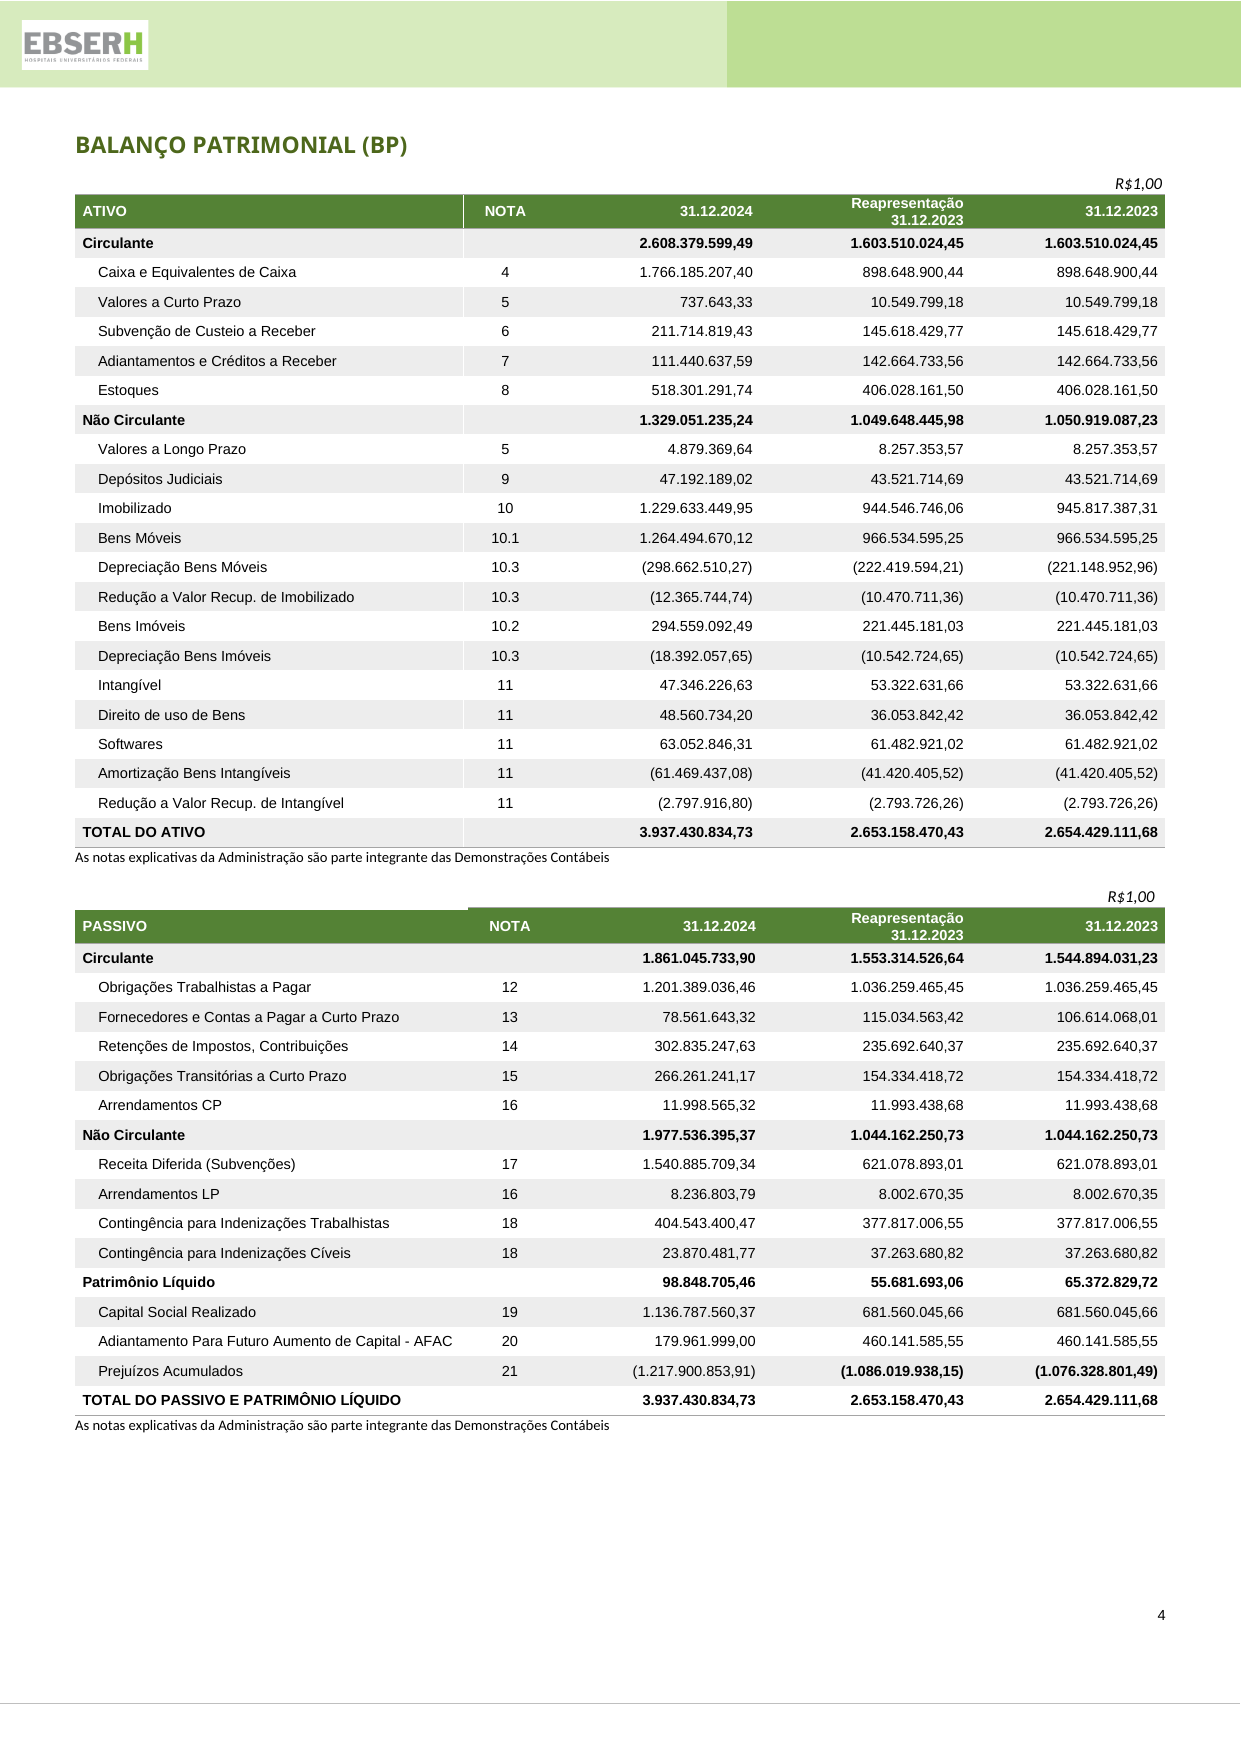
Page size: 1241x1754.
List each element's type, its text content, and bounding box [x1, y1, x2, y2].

table_header PASSIVO [75, 910, 468, 943]
table_cell 2.654.429.111,68 [971, 818, 1165, 847]
table_cell TOTAL DO ATIVO [75, 818, 463, 847]
table_cell 898.648.900,44 [760, 258, 971, 287]
table_cell 179.961.999,00 [552, 1327, 763, 1356]
table_cell 11.993.438,68 [763, 1091, 971, 1120]
table_cell TOTAL DO PASSIVO E PATRIMÔNIO LÍQUIDO [75, 1386, 468, 1415]
table_cell 10.1 [464, 523, 547, 552]
table_header 31.12.2023 [971, 195, 1165, 228]
table_cell 1.264.494.670,12 [547, 523, 760, 552]
table_cell Circulante [75, 229, 463, 258]
table_cell 2.653.158.470,43 [763, 1386, 971, 1415]
table_cell (10.542.724,65) [971, 641, 1165, 670]
table_cell [75, 464, 91, 493]
table_cell 221.445.181,03 [760, 611, 971, 641]
table_cell [75, 346, 91, 376]
table_cell [75, 1356, 91, 1386]
table_cell [75, 1327, 91, 1356]
table_cell 10.549.799,18 [760, 287, 971, 317]
table_cell [75, 729, 91, 759]
table_cell (10.470.711,36) [971, 582, 1165, 611]
table_cell 621.078.893,01 [971, 1150, 1165, 1179]
table_header Reapresentação 31.12.2023 [763, 908, 971, 943]
table_cell 145.618.429,77 [971, 317, 1165, 346]
table_cell 1.544.894.031,23 [971, 944, 1165, 973]
text R$1,00 [1034, 886, 1165, 907]
table_cell 11 [464, 729, 547, 759]
table_cell 11 [464, 670, 547, 700]
table_cell 20 [468, 1327, 552, 1356]
table_header 31.12.2024 [547, 195, 760, 228]
table_cell [75, 670, 91, 700]
table_cell Direito de uso de Bens [91, 700, 463, 729]
table_cell 98.848.705,46 [552, 1268, 763, 1297]
table_cell 10.3 [464, 553, 547, 582]
table_cell 235.692.640,37 [763, 1032, 971, 1061]
table_cell (221.148.952,96) [971, 553, 1165, 582]
table_cell 1.540.885.709,34 [552, 1150, 763, 1179]
table_cell 1.049.648.445,98 [760, 405, 971, 434]
table_cell 16 [468, 1179, 552, 1209]
table_cell [75, 700, 91, 729]
table_cell 78.561.643,32 [552, 1002, 763, 1032]
table_cell (10.470.711,36) [760, 582, 971, 611]
table_cell 18 [468, 1209, 552, 1238]
table_cell [75, 1002, 91, 1032]
table_cell (2.797.916,80) [547, 788, 760, 818]
table_cell 36.053.842,42 [760, 700, 971, 729]
table_cell 518.301.291,74 [547, 376, 760, 405]
table_cell 377.817.006,55 [971, 1209, 1165, 1238]
table_cell 14 [468, 1032, 552, 1061]
table_cell 2.608.379.599,49 [547, 229, 760, 258]
table_header Reapresentação 31.12.2023 [760, 195, 971, 228]
table_cell [468, 1120, 552, 1150]
table_cell 19 [468, 1297, 552, 1327]
table_cell 681.560.045,66 [971, 1297, 1165, 1327]
table_cell [464, 229, 547, 258]
text As notas explicativas da Administração são parte integrante das Demonstrações Contábeis [75, 1416, 1165, 1434]
table_cell 1.603.510.024,45 [760, 229, 971, 258]
table_cell (1.217.900.853,91) [552, 1356, 763, 1386]
table_cell 10.549.799,18 [971, 287, 1165, 317]
table_cell [75, 553, 91, 582]
table_cell 898.648.900,44 [971, 258, 1165, 287]
table_cell Retenções de Impostos, Contribuições [91, 1032, 468, 1061]
table_cell 106.614.068,01 [971, 1002, 1165, 1032]
table_cell Circulante [75, 944, 468, 973]
table_cell Prejuízos Acumulados [91, 1356, 468, 1386]
text R$1,00 [1034, 173, 1165, 193]
table_cell 61.482.921,02 [760, 729, 971, 759]
table_cell 11.993.438,68 [971, 1091, 1165, 1120]
table_cell [75, 494, 91, 523]
table_cell [75, 317, 91, 346]
table_cell 294.559.092,49 [547, 611, 760, 641]
table_cell 737.643,33 [547, 287, 760, 317]
table_cell [75, 1091, 91, 1120]
table_cell 966.534.595,25 [971, 523, 1165, 552]
table_cell Fornecedores e Contas a Pagar a Curto Prazo [91, 1002, 468, 1032]
table_cell 460.141.585,55 [971, 1327, 1165, 1356]
table_cell 9 [464, 464, 547, 493]
table_cell [468, 1386, 552, 1415]
table_cell Receita Diferida (Subvenções) [91, 1150, 468, 1179]
table_cell Bens Móveis [91, 523, 463, 552]
table_cell 266.261.241,17 [552, 1061, 763, 1091]
table_cell 11 [464, 788, 547, 818]
table_header ATIVO [75, 195, 463, 228]
table_cell 1.553.314.526,64 [763, 944, 971, 973]
table_cell 1.329.051.235,24 [547, 405, 760, 434]
table_cell 145.618.429,77 [760, 317, 971, 346]
table_cell Adiantamentos e Créditos a Receber [91, 346, 463, 376]
table_cell (18.392.057,65) [547, 641, 760, 670]
table_cell 681.560.045,66 [763, 1297, 971, 1327]
table_cell 621.078.893,01 [763, 1150, 971, 1179]
table_cell 142.664.733,56 [760, 346, 971, 376]
table_cell 47.192.189,02 [547, 464, 760, 493]
subtitle BALANÇO PATRIMONIAL (BP) [75, 129, 1165, 161]
table_cell 460.141.585,55 [763, 1327, 971, 1356]
table_cell 115.034.563,42 [763, 1002, 971, 1032]
table_cell 302.835.247,63 [552, 1032, 763, 1061]
table_cell [75, 611, 91, 641]
table_cell 1.861.045.733,90 [552, 944, 763, 973]
table_cell [75, 1150, 91, 1179]
table_cell 406.028.161,50 [760, 376, 971, 405]
table_cell Arrendamentos CP [91, 1091, 468, 1120]
table_cell 1.044.162.250,73 [763, 1120, 971, 1150]
table_cell 1.603.510.024,45 [971, 229, 1165, 258]
table_cell Bens Imóveis [91, 611, 463, 641]
table_cell (10.542.724,65) [760, 641, 971, 670]
table_cell 406.028.161,50 [971, 376, 1165, 405]
table_cell 6 [464, 317, 547, 346]
table_cell 4 [464, 258, 547, 287]
table_cell (298.662.510,27) [547, 553, 760, 582]
table_cell [75, 376, 91, 405]
text As notas explicativas da Administração são parte integrante das Demonstrações Contábeis [75, 848, 1165, 866]
table_cell Valores a Curto Prazo [91, 287, 463, 317]
table_cell Não Circulante [75, 1120, 468, 1150]
table_cell Softwares [91, 729, 463, 759]
table_cell 65.372.829,72 [971, 1268, 1165, 1297]
table_cell 8.236.803,79 [552, 1179, 763, 1209]
table_cell 1.229.633.449,95 [547, 494, 760, 523]
table_cell 18 [468, 1238, 552, 1268]
table_cell Capital Social Realizado [91, 1297, 468, 1327]
table_cell [468, 1268, 552, 1297]
table_cell Depósitos Judiciais [91, 464, 463, 493]
table_cell Contingência para Indenizações Trabalhistas [91, 1209, 468, 1238]
table_cell Arrendamentos LP [91, 1179, 468, 1209]
table_cell 142.664.733,56 [971, 346, 1165, 376]
table_cell [75, 1032, 91, 1061]
table_cell 61.482.921,02 [971, 729, 1165, 759]
table_cell 8.257.353,57 [760, 435, 971, 464]
table_cell 16 [468, 1091, 552, 1120]
table_cell 3.937.430.834,73 [547, 818, 760, 847]
table_cell 5 [464, 435, 547, 464]
table_cell 7 [464, 346, 547, 376]
table_cell 63.052.846,31 [547, 729, 760, 759]
table_cell 944.546.746,06 [760, 494, 971, 523]
table_cell 1.050.919.087,23 [971, 405, 1165, 434]
table_cell 1.977.536.395,37 [552, 1120, 763, 1150]
table_cell Depreciação Bens Móveis [91, 553, 463, 582]
table_cell 53.322.631,66 [971, 670, 1165, 700]
table_cell Contingência para Indenizações Cíveis [91, 1238, 468, 1268]
table_cell (41.420.405,52) [971, 759, 1165, 788]
table_cell 15 [468, 1061, 552, 1091]
table_cell Caixa e Equivalentes de Caixa [91, 258, 463, 287]
table_cell Intangível [91, 670, 463, 700]
table_header 31.12.2024 [552, 908, 763, 943]
table_cell 1.766.185.207,40 [547, 258, 760, 287]
table_cell 48.560.734,20 [547, 700, 760, 729]
table_cell 11 [464, 759, 547, 788]
table_cell 8.002.670,35 [763, 1179, 971, 1209]
table_cell 8.002.670,35 [971, 1179, 1165, 1209]
table_cell 37.263.680,82 [763, 1238, 971, 1268]
table_cell 10 [464, 494, 547, 523]
table_cell [75, 287, 91, 317]
table_cell 404.543.400,47 [552, 1209, 763, 1238]
table_cell [75, 1179, 91, 1209]
table_cell 43.521.714,69 [971, 464, 1165, 493]
table_cell 17 [468, 1150, 552, 1179]
table_cell 36.053.842,42 [971, 700, 1165, 729]
table_cell 377.817.006,55 [763, 1209, 971, 1238]
table_cell [75, 523, 91, 552]
table_cell 12 [468, 973, 552, 1002]
table_cell Subvenção de Custeio a Receber [91, 317, 463, 346]
table_cell 13 [468, 1002, 552, 1032]
table_cell 2.654.429.111,68 [971, 1386, 1165, 1415]
table_cell Redução a Valor Recup. de Intangível [91, 788, 463, 818]
table_cell 21 [468, 1356, 552, 1386]
table_cell 4.879.369,64 [547, 435, 760, 464]
table_cell 3.937.430.834,73 [552, 1386, 763, 1415]
table_cell (1.086.019.938,15) [763, 1356, 971, 1386]
table_header NOTA [468, 908, 552, 943]
table_cell 221.445.181,03 [971, 611, 1165, 641]
table_cell 55.681.693,06 [763, 1268, 971, 1297]
table_cell 10.2 [464, 611, 547, 641]
table_header NOTA [464, 195, 547, 228]
table_header 31.12.2023 [971, 908, 1165, 943]
table_cell Amortização Bens Intangíveis [91, 759, 463, 788]
table_cell Valores a Longo Prazo [91, 435, 463, 464]
table_cell 2.653.158.470,43 [760, 818, 971, 847]
table_cell [464, 405, 547, 434]
table_cell [75, 435, 91, 464]
table_cell [75, 1209, 91, 1238]
table_cell Imobilizado [91, 494, 463, 523]
table_cell [75, 1061, 91, 1091]
table_cell 154.334.418,72 [971, 1061, 1165, 1091]
table_cell 8 [464, 376, 547, 405]
table_cell 11 [464, 700, 547, 729]
table_cell [464, 818, 547, 847]
table_cell Não Circulante [75, 405, 463, 434]
table_cell [75, 258, 91, 287]
table_cell Redução a Valor Recup. de Imobilizado [91, 582, 463, 611]
table_cell Adiantamento Para Futuro Aumento de Capital - AFAC [91, 1327, 468, 1356]
table_cell (2.793.726,26) [971, 788, 1165, 818]
table_cell 10.3 [464, 641, 547, 670]
table_cell 43.521.714,69 [760, 464, 971, 493]
table_cell 1.201.389.036,46 [552, 973, 763, 1002]
table_cell 1.044.162.250,73 [971, 1120, 1165, 1150]
table_cell Estoques [91, 376, 463, 405]
table_cell 1.036.259.465,45 [763, 973, 971, 1002]
table_cell [75, 973, 91, 1002]
table_cell (12.365.744,74) [547, 582, 760, 611]
table_cell 53.322.631,66 [760, 670, 971, 700]
table_cell 1.036.259.465,45 [971, 973, 1165, 1002]
table_cell 154.334.418,72 [763, 1061, 971, 1091]
table_cell Depreciação Bens Imóveis [91, 641, 463, 670]
table_cell (222.419.594,21) [760, 553, 971, 582]
table_cell 10.3 [464, 582, 547, 611]
table_cell [75, 759, 91, 788]
table_cell 11.998.565,32 [552, 1091, 763, 1120]
table_cell 111.440.637,59 [547, 346, 760, 376]
table_cell (61.469.437,08) [547, 759, 760, 788]
table_cell [75, 582, 91, 611]
table_cell 966.534.595,25 [760, 523, 971, 552]
table_cell 211.714.819,43 [547, 317, 760, 346]
table_cell 235.692.640,37 [971, 1032, 1165, 1061]
table_cell 8.257.353,57 [971, 435, 1165, 464]
table_cell 1.136.787.560,37 [552, 1297, 763, 1327]
table_cell (41.420.405,52) [760, 759, 971, 788]
table_cell [75, 641, 91, 670]
table_cell [468, 944, 552, 973]
table_cell 23.870.481,77 [552, 1238, 763, 1268]
table_cell [75, 1238, 91, 1268]
table_cell 5 [464, 287, 547, 317]
table_cell (1.076.328.801,49) [971, 1356, 1165, 1386]
table_cell Obrigações Transitórias a Curto Prazo [91, 1061, 468, 1091]
table_cell [75, 1297, 91, 1327]
table_cell Obrigações Trabalhistas a Pagar [91, 973, 468, 1002]
table_cell (2.793.726,26) [760, 788, 971, 818]
table_cell Patrimônio Líquido [75, 1268, 468, 1297]
table_cell 945.817.387,31 [971, 494, 1165, 523]
table_cell [75, 788, 91, 818]
table_cell 37.263.680,82 [971, 1238, 1165, 1268]
table_cell 47.346.226,63 [547, 670, 760, 700]
